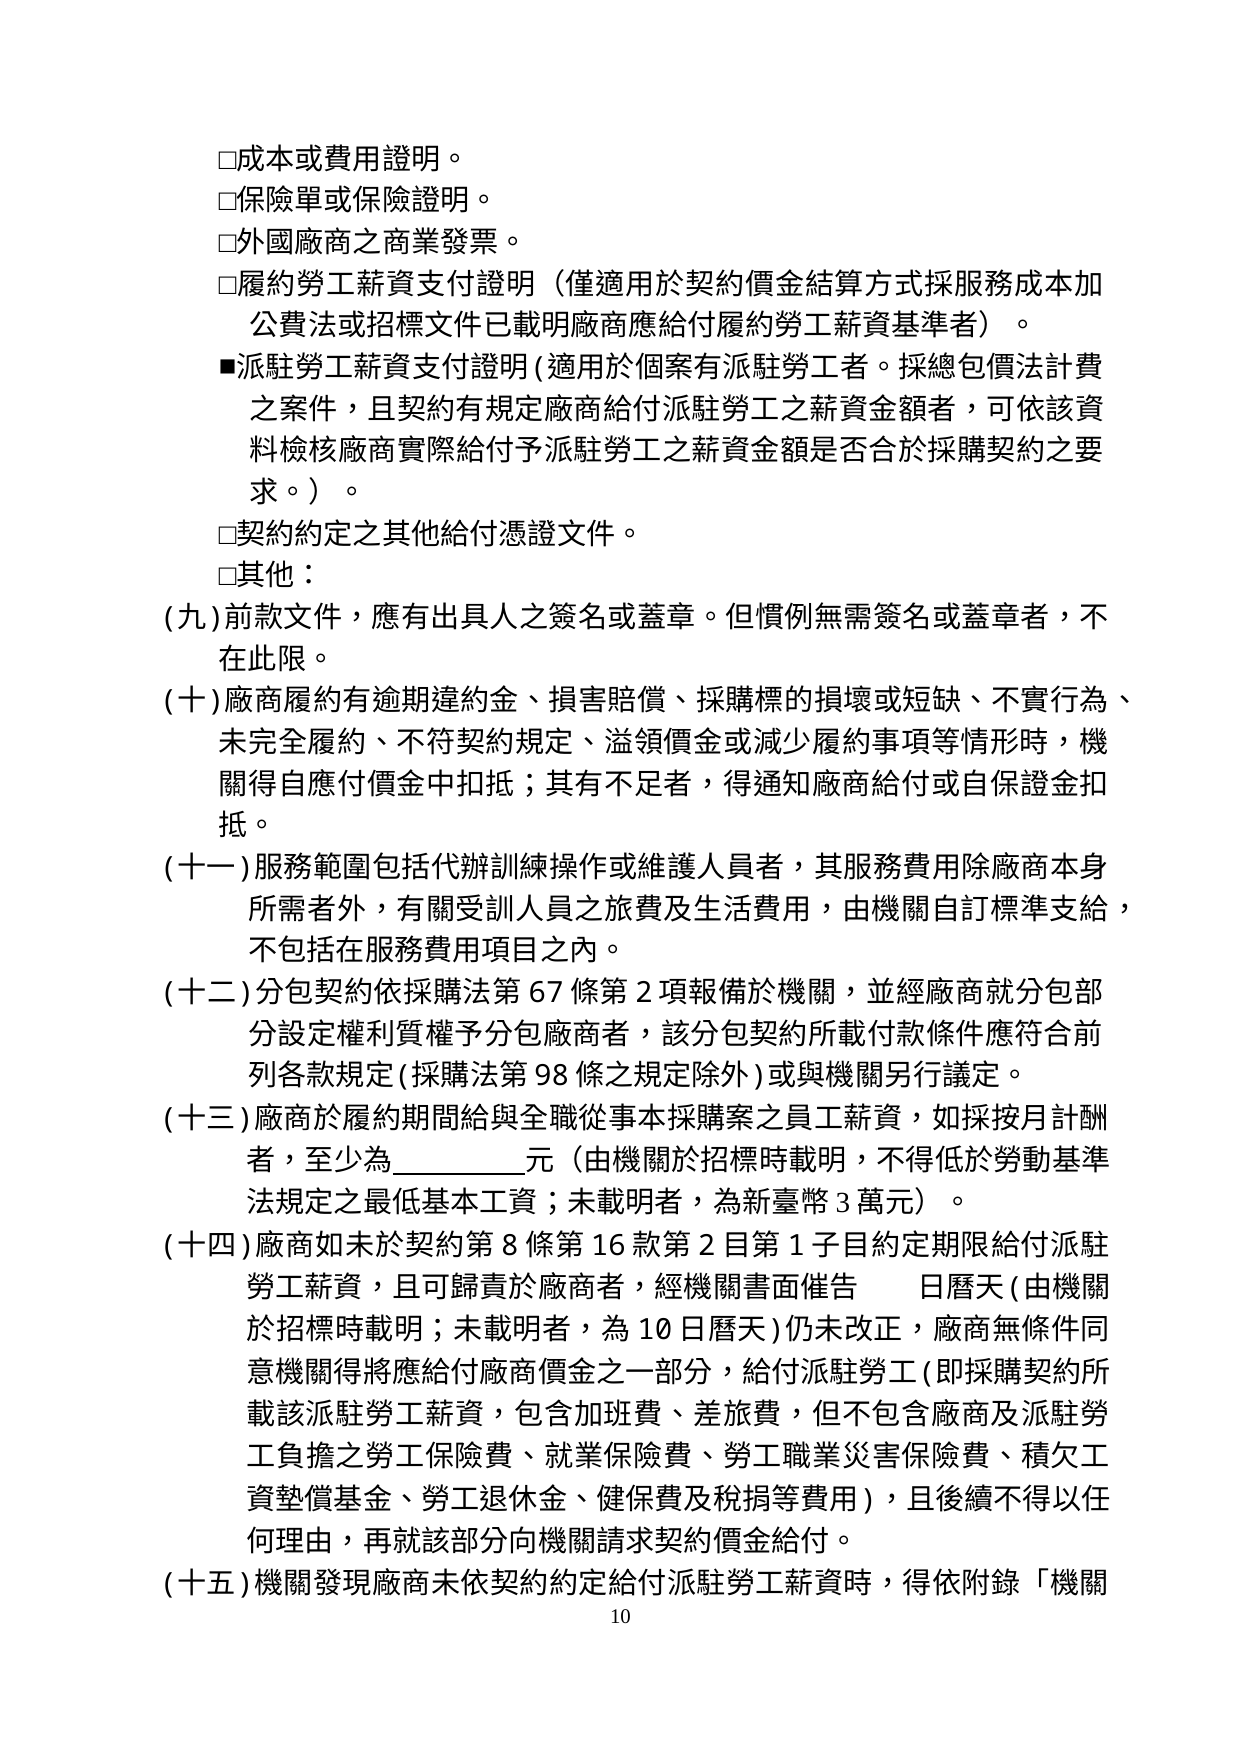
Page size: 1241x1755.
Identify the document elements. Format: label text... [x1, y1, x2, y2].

text (十四)廠商如未於契約第8條第16款第2目第1子目約定期限給付派駐勞工薪資，且可歸責於廠商者，經機關書面催告 日曆天(由機關於招標時載明；未載明者，為10日曆天)仍未改正，廠商無條件同意機關得將應給付廠商價金之一部分，給付派駐勞工(即採購契約所載該派駐勞工薪資，包含加班費、差旅費，但不包含廠商及派駐勞工負擔之勞工保險費、就業保險費、勞工職業災害保險費、積欠工資墊償基金、勞工退休金、健保費及稅捐等費用)，且後續不得以任何理由，再就該部分向機關請求契約價金給付。 [159, 1221, 1110, 1560]
text □履約勞工薪資支付證明（僅適用於契約價金結算方式採服務成本加公費法或招標文件已載明廠商應給付履約勞工薪資基準者）。 [218, 261, 1104, 344]
text (十一)服務範圍包括代辦訓練操作或維護人員者，其服務費用除廠商本身所需者外，有關受訓人員之旅費及生活費用，由機關自訂標準支給，不包括在服務費用項目之內。 [159, 844, 1110, 969]
text □其他： [218, 552, 1104, 594]
text □外國廠商之商業發票。 [218, 219, 1104, 261]
text ■派駐勞工薪資支付證明(適用於個案有派駐勞工者。採總包價法計費之案件，且契約有規定廠商給付派駐勞工之薪資金額者，可依該資料檢核廠商實際給付予派駐勞工之薪資金額是否合於採購契約之要求。）。 [218, 344, 1104, 511]
text (十二)分包契約依採購法第67條第2項報備於機關，並經廠商就分包部分設定權利質權予分包廠商者，該分包契約所載付款條件應符合前列各款規定(採購法第98條之規定除外)或與機關另行議定。 [159, 969, 1104, 1094]
text (九)前款文件，應有出具人之簽名或蓋章。但慣例無需簽名或蓋章者，不在此限。 [159, 594, 1110, 677]
text □保險單或保險證明。 [218, 177, 1104, 219]
text (十三)廠商於履約期間給與全職從事本採購案之員工薪資，如採按月計酬者，至少為 元（由機關於招標時載明，不得低於勞動基準法規定之最低基本工資；未載明者，為新臺幣3萬元）。 [159, 1094, 1110, 1221]
text □契約約定之其他給付憑證文件。 [218, 511, 1104, 552]
text (十)廠商履約有逾期違約金、損害賠償、採購標的損壞或短缺、不實行為、未完全履約、不符契約規定、溢領價金或減少履約事項等情形時，機關得自應付價金中扣抵；其有不足者，得通知廠商給付或自保證金扣抵。 [159, 677, 1110, 844]
text □成本或費用證明。 [218, 136, 1104, 177]
text (十五)機關發現廠商未依契約約定給付派駐勞工薪資時，得依附錄「機關 [159, 1560, 1110, 1602]
